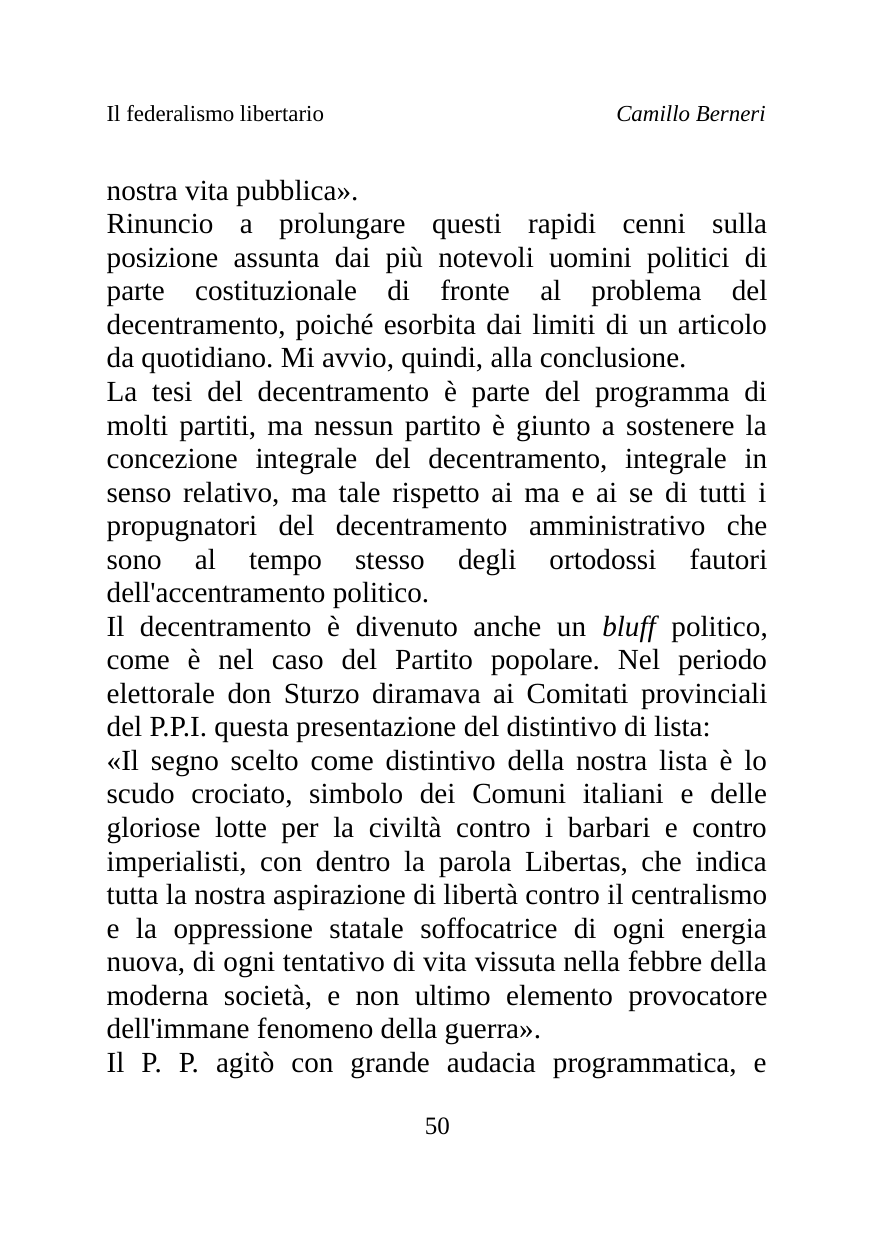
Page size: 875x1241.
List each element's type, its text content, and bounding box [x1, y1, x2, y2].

text nostra vita pubblica». [106, 173, 768, 206]
text Il P. P. agitò con grande audacia programmatica, e [106, 1045, 768, 1078]
text La tesi del decentramento è parte del programma di molti partiti, ma nessun partito è giunto a sostenere la concezione integrale del decentramento, integrale in senso relativo, ma tale rispetto ai ma e ai se di tutti i propugnatori del decentramento amministrativo che sono al tempo stesso degli ortodossi fautori dell'accentramento politico. [106, 374, 768, 609]
text Il decentramento è divenuto anche un bluff politico, come è nel caso del Partito popolare. Nel periodo elettorale don Sturzo diramava ai Comitati provinciali del P.P.I. questa presentazione del distintivo di lista: [106, 609, 768, 743]
text Rinuncio a prolungare questi rapidi cenni sulla posizione assunta dai più notevoli uomini politici di parte costituzionale di fronte al problema del decentramento, poiché esorbita dai limiti di un articolo da quotidiano. Mi avvio, quindi, alla conclusione. [106, 206, 768, 374]
text «Il segno scelto come distintivo della nostra lista è lo scudo crociato, simbolo dei Comuni italiani e delle gloriose lotte per la civiltà contro i barbari e contro imperialisti, con dentro la parola Libertas, che indica tutta la nostra aspirazione di libertà contro il centralismo e la oppressione statale soffocatrice di ogni energia nuova, di ogni tentativo di vita vissuta nella febbre della moderna società, e non ultimo elemento provocatore dell'immane fenomeno della guerra». [106, 743, 768, 1045]
